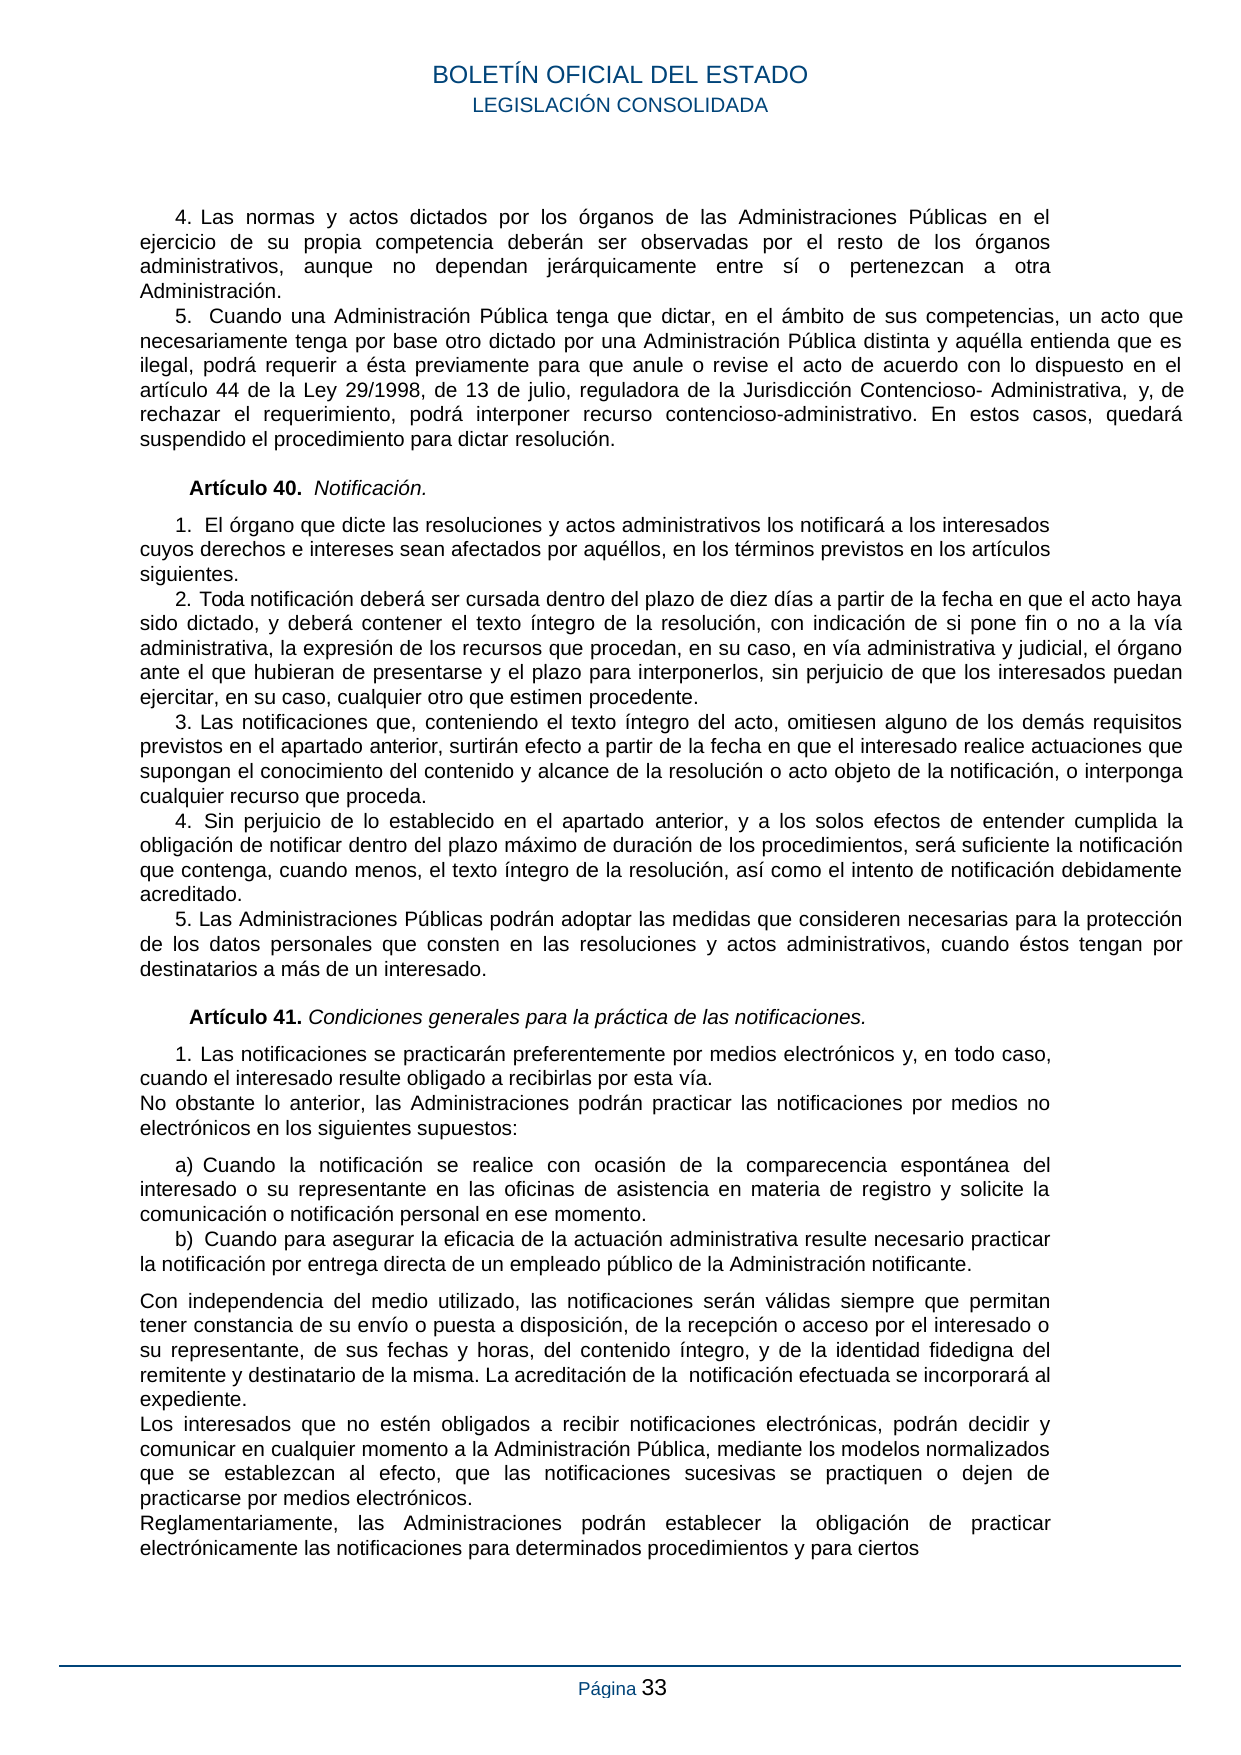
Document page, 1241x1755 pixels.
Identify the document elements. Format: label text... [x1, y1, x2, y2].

list Cuando una Administración Pública tenga que dictar, en el ámbito de sus competencias, un acto que necesariamente tenga por base otro dictado por una Administración Pública distinta y aquélla entienda que es ilegal, podrá requerir a ésta previamente para que anule o revise el acto de acuerdo con lo dispuesto en el artículo 44 de la Ley 29/1998, de 13 de julio, reguladora de la Jurisdicción Contencioso- Administrativa, y, de rechazar el requerimiento, podrá interponer recurso contencioso-administrativo. En estos casos, quedará suspendido el procedimiento para dictar resolución. [139, 304, 1184, 451]
list Las Administraciones Públicas podrán adoptar las medidas que consideren necesarias para la protección de los datos personales que consten en las resoluciones y actos administrativos, cuando éstos tengan por destinatarios a más de un interesado. [139, 907, 1184, 980]
text Reglamentariamente, las Administraciones podrán establecer la obligación de practicar electrónicamente las notificaciones para determinados procedimientos y para ciertos [139, 1511, 1052, 1559]
text Los interesados que no estén obligados a recibir notificaciones electrónicas, podrán decidir y comunicar en cualquier momento a la Administración Pública, mediante los modelos normalizados que se establezcan al efecto, que las notificaciones sucesivas se practiquen o dejen de practicarse por medios electrónicos. [139, 1412, 1052, 1510]
text Artículo 41. Condiciones generales para la práctica de las notificaciones. [189, 1005, 1184, 1029]
text No obstante lo anterior, las Administraciones podrán practicar las notificaciones por medios no electrónicos en los siguientes supuestos: [139, 1091, 1052, 1139]
text Artículo 40. Notificación. [189, 476, 1184, 499]
list Las notificaciones se practicarán preferentemente por medios electrónicos y, en todo caso, cuando el interesado resulte obligado a recibirlas por esta vía. [139, 1042, 1052, 1090]
list Toda notificación deberá ser cursada dentro del plazo de diez días a partir de la fecha en que el acto haya sido dictado, y deberá contener el texto íntegro de la resolución, con indicación de si pone fin o no a la vía administrativa, la expresión de los recursos que procedan, en su caso, en vía administrativa y judicial, el órgano ante el que hubieran de presentarse y el plazo para interponerlos, sin perjuicio de que los interesados puedan ejercitar, en su caso, cualquier otro que estimen procedente. [139, 586, 1184, 709]
list Las normas y actos dictados por los órganos de las Administraciones Públicas en el ejercicio de su propia competencia deberán ser observadas por el resto de los órganos administrativos, aunque no dependan jerárquicamente entre sí o pertenezcan a otra Administración. [139, 205, 1052, 303]
list Cuando para asegurar la eficacia de la actuación administrativa resulte necesario practicar la notificación por entrega directa de un empleado público de la Administración notificante. [139, 1227, 1052, 1275]
text Con independencia del medio utilizado, las notificaciones serán válidas siempre que permitan tener constancia de su envío o puesta a disposición, de la recepción o acceso por el interesado o su representante, de sus fechas y horas, del contenido íntegro, y de la identidad fidedigna del remitente y destinatario de la misma. La acreditación de la notificación efectuada se incorporará al expediente. [139, 1289, 1052, 1411]
list Cuando la notificación se realice con ocasión de la comparecencia espontánea del interesado o su representante en las oficinas de asistencia en materia de registro y solicite la comunicación o notificación personal en ese momento. [139, 1153, 1052, 1226]
list Las notificaciones que, conteniendo el texto íntegro del acto, omitiesen alguno de los demás requisitos previstos en el apartado anterior, surtirán efecto a partir de la fecha en que el interesado realice actuaciones que supongan el conocimiento del contenido y alcance de la resolución o acto objeto de la notificación, o interponga cualquier recurso que proceda. [139, 710, 1184, 807]
list Sin perjuicio de lo establecido en el apartado anterior, y a los solos efectos de entender cumplida la obligación de notificar dentro del plazo máximo de duración de los procedimientos, será suficiente la notificación que contenga, cuando menos, el texto íntegro de la resolución, así como el intento de notificación debidamente acreditado. [139, 808, 1184, 906]
list El órgano que dicte las resoluciones y actos administrativos los notificará a los interesados cuyos derechos e intereses sean afectados por aquéllos, en los términos previstos en los artículos siguientes. [139, 512, 1052, 586]
